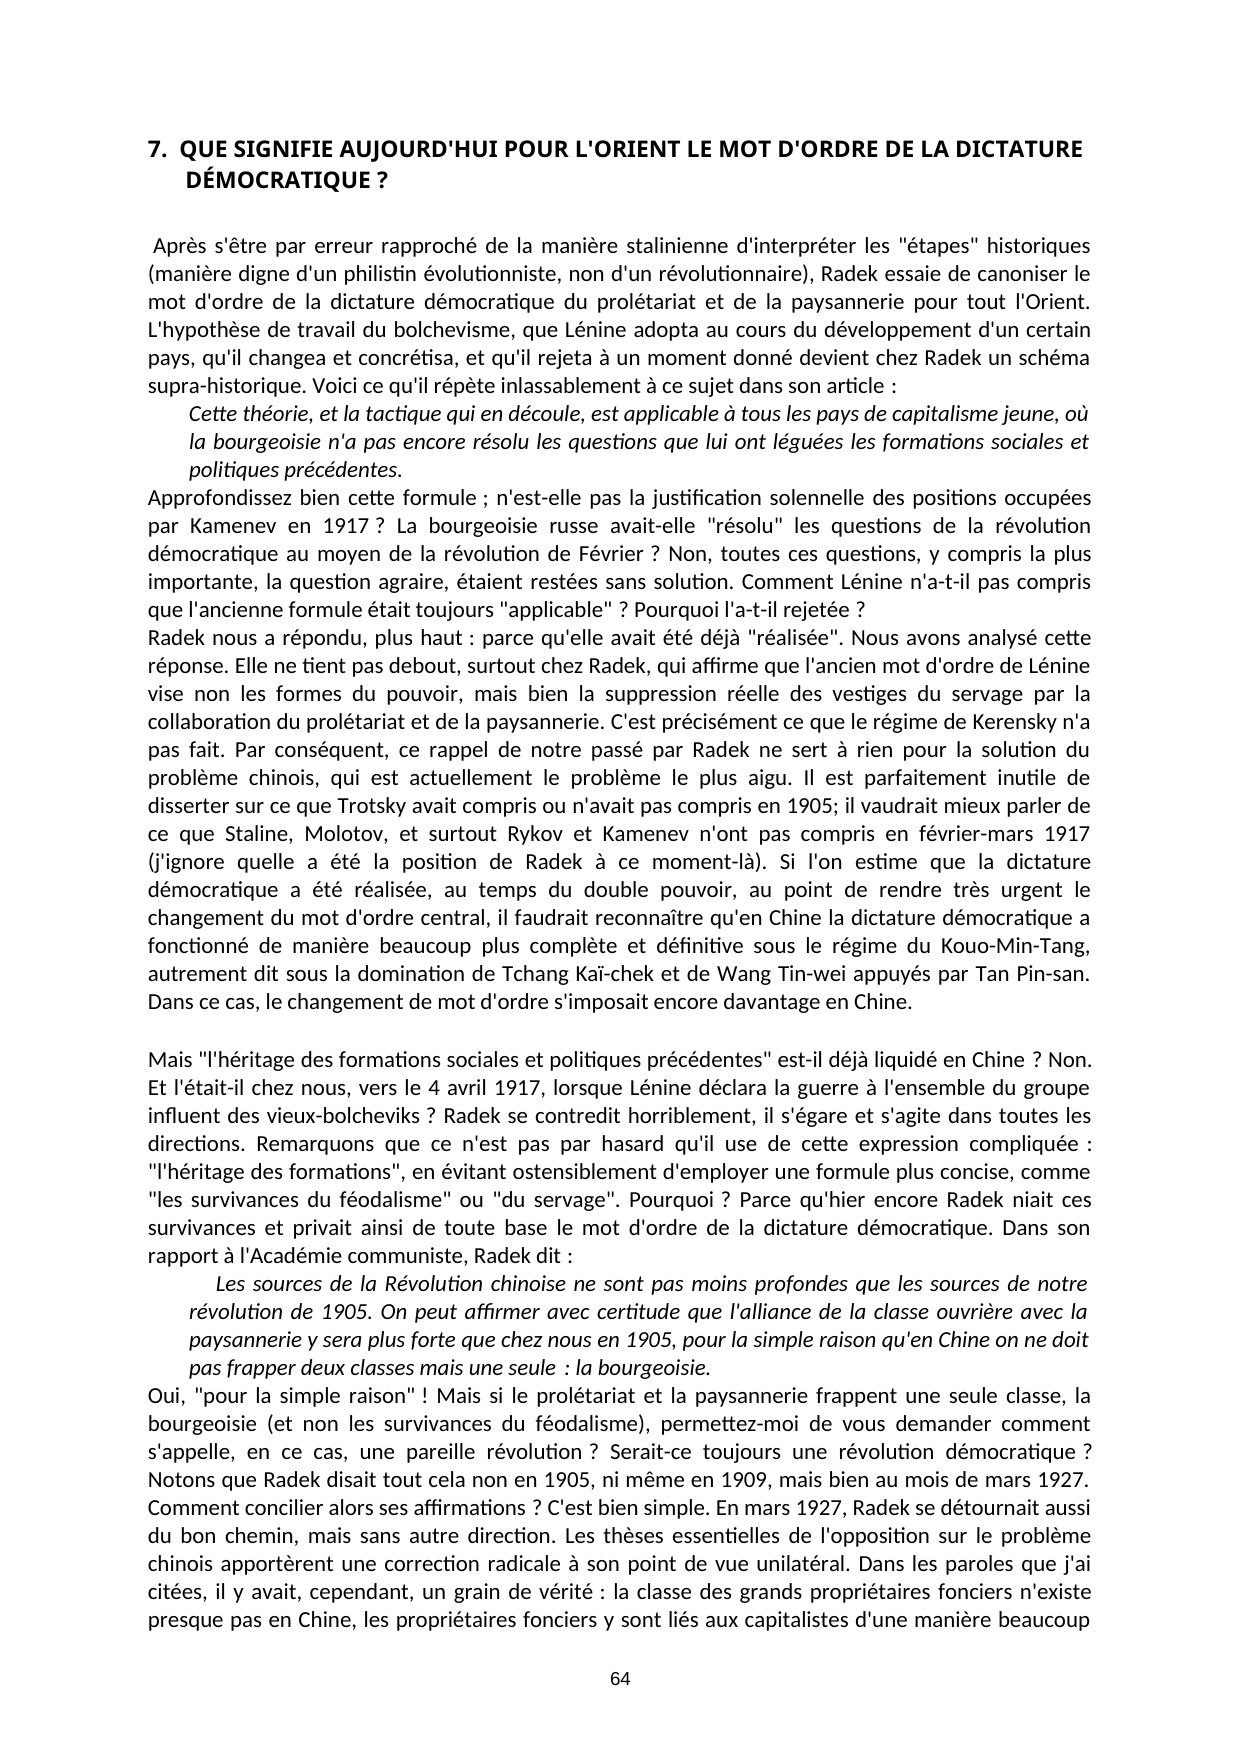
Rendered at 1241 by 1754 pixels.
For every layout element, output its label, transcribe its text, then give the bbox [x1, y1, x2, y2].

text Mais "l'héritage des formations sociales et politiques précédentes" est-il déjà liquidé en Chine ? Non. Et l'était-il chez nous, vers le 4 avril 1917, lorsque Lénine déclara la guerre à l'ensemble du groupe influent des vieux-bolcheviks ? Radek se contredit horriblement, il s'égare et s'agite dans toutes les directions. Remarquons que ce n'est pas par hasard qu'il use de cette expression compliquée : "l'héritage des formations", en évitant ostensiblement d'employer une formule plus concise, comme "les survivances du féodalisme" ou "du servage". Pourquoi ? Parce qu'hier encore Radek niait ces survivances et privait ainsi de toute base le mot d'ordre de la dictature démocratique. Dans son rapport à l'Académie communiste, Radek dit : [148, 1045, 1093, 1269]
text Radek nous a répondu, plus haut : parce qu'elle avait été déjà "réalisée". Nous avons analysé cette réponse. Elle ne tient pas debout, surtout chez Radek, qui affirme que l'ancien mot d'ordre de Lénine vise non les formes du pouvoir, mais bien la suppression réelle des vestiges du servage par la collaboration du prolétariat et de la paysannerie. C'est précisément ce que le régime de Kerensky n'a pas fait. Par conséquent, ce rappel de notre passé par Radek ne sert à rien pour la solution du problème chinois, qui est actuellement le problème le plus aigu. Il est parfaitement inutile de disserter sur ce que Trotsky avait compris ou n'avait pas compris en 1905; il vaudrait mieux parler de ce que Staline, Molotov, et surtout Rykov et Kamenev n'ont pas compris en février-mars 1917 (j'ignore quelle a été la position de Radek à ce moment-là). Si l'on estime que la dictature démocratique a été réalisée, au temps du double pouvoir, au point de rendre très urgent le changement du mot d'ordre central, il faudrait reconnaître qu'en Chine la dictature démocratique a fonctionné de manière beaucoup plus complète et définitive sous le régime du Kouo-Min-Tang, autrement dit sous la domination de Tchang Kaï-chek et de Wang Tin-wei appuyés par Tan Pin-san. Dans ce cas, le changement de mot d'ordre s'imposait encore davantage en Chine. [148, 623, 1093, 1015]
text Oui, "pour la simple raison" ! Mais si le prolétariat et la paysannerie frappent une seule classe, la bourgeoisie (et non les survivances du féodalisme), permettez-moi de vous demander comment s'appelle, en ce cas, une pareille révolution ? Serait-ce toujours une révolution démocratique ? Notons que Radek disait tout cela non en 1905, ni même en 1909, mais bien au mois de mars 1927. Comment concilier alors ses affirmations ? C'est bien simple. En mars 1927, Radek se détournait aussi du bon chemin, mais sans autre direction. Les thèses essentielles de l'opposition sur le problème chinois apportèrent une correction radicale à son point de vue unilatéral. Dans les paroles que j'ai citées, il y avait, cependant, un grain de vérité : la classe des grands propriétaires fonciers n'existe presque pas en Chine, les propriétaires fonciers y sont liés aux capitalistes d'une manière beaucoup [148, 1381, 1093, 1633]
text Cette théorie, et la tactique qui en découle, est applicable à tous les pays de capitalisme jeune, où la bourgeoisie n'a pas encore résolu les questions que lui ont léguées les formations sociales et politiques précédentes. [148, 399, 1093, 483]
text Approfondissez bien cette formule ; n'est-elle pas la justification solennelle des positions occupées par Kamenev en 1917 ? La bourgeoisie russe avait-elle "résolu" les questions de la révolution démocratique au moyen de la révolution de Février ? Non, toutes ces questions, y compris la plus importante, la question agraire, étaient restées sans solution. Comment Lénine n'a-t-il pas compris que l'ancienne formule était toujours "applicable" ? Pourquoi l'a-t-il rejetée ? [148, 483, 1093, 623]
text Les sources de la Révolution chinoise ne sont pas moins profondes que les sources de notre révolution de 1905. On peut affirmer avec certitude que l'alliance de la classe ouvrière avec la paysannerie y sera plus forte que chez nous en 1905, pour la simple raison qu'en Chine on ne doit pas frapper deux classes mais une seule : la bourgeoisie. [148, 1269, 1093, 1381]
subtitle 7. QUE SIGNIFIE AUJOURD'HUI POUR L'ORIENT LE MOT D'ORDRE DE LA DICTATURE DÉMOCRATIQUE ? [148, 133, 1093, 195]
text Après s'être par erreur rapproché de la manière stalinienne d'interpréter les "étapes" historiques (manière digne d'un philistin évolutionniste, non d'un révolutionnaire), Radek essaie de canoniser le mot d'ordre de la dictature démocratique du prolétariat et de la paysannerie pour tout l'Orient. L'hypothèse de travail du bolchevisme, que Lénine adopta au cours du développement d'un certain pays, qu'il changea et concrétisa, et qu'il rejeta à un moment donné devient chez Radek un schéma supra-historique. Voici ce qu'il répète inlassablement à ce sujet dans son article : [148, 231, 1093, 399]
